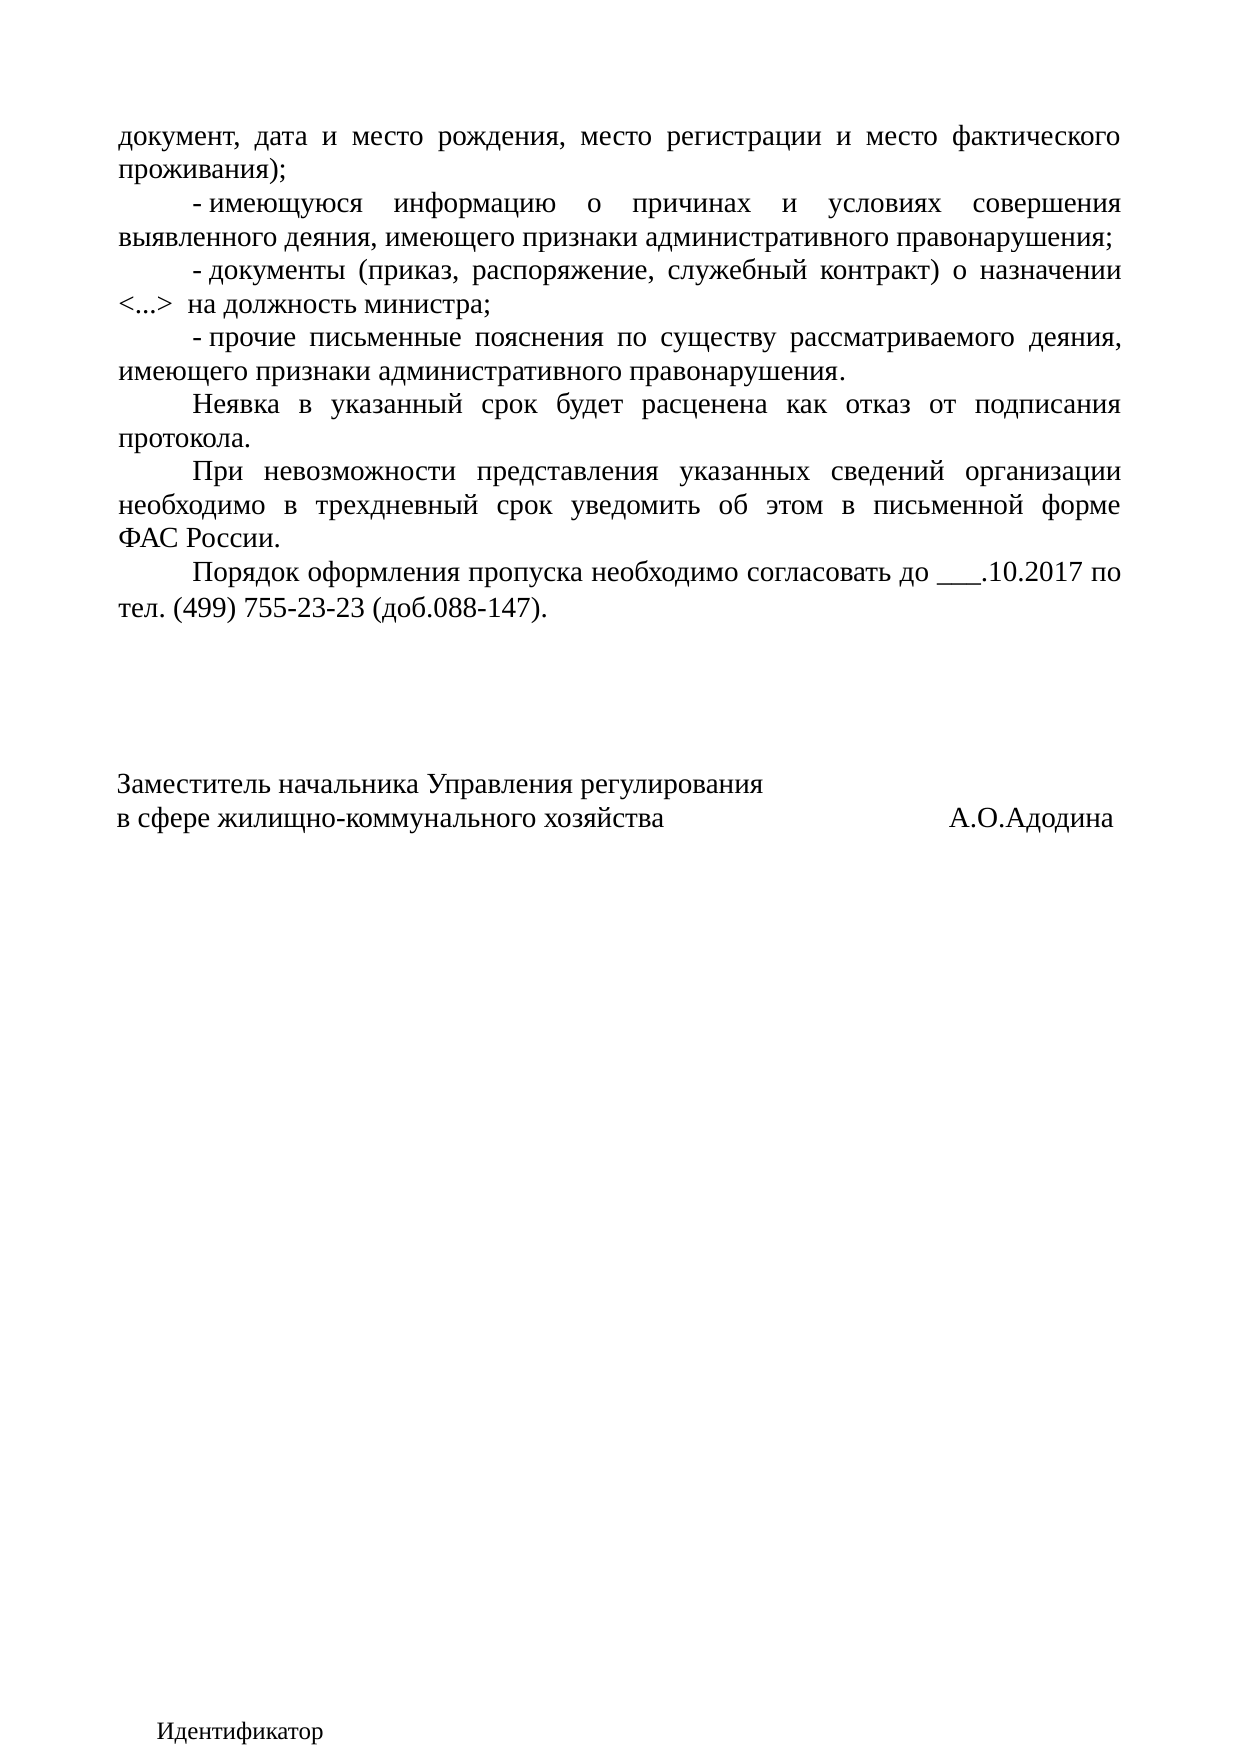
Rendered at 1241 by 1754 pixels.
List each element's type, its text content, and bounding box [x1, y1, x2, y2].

text Неявка в указанный срок будет расценена как отказ от подписания протокола. [118, 386, 1122, 453]
text Порядок оформления пропуска необходимо согласовать до ___.10.2017 по тел. (499) 755-23-23 (доб.088-147). [118, 554, 1122, 623]
text документ, дата и место рождения, место регистрации и место фактического проживания); [118, 118, 1122, 185]
text в сфере жилищно-коммунального хозяйства А.О.Адодина [116, 800, 1122, 833]
text Заместитель начальника Управления регулирования [116, 766, 1122, 800]
text - прочие письменные пояснения по существу рассматриваемого деяния, имеющего признаки административного правонарушения. [118, 319, 1122, 386]
text - имеющуюся информацию о причинах и условиях совершения выявленного деяния, имеющего признаки административного правонарушения; [118, 185, 1122, 252]
text - документы (приказ, распоряжение, служебный контракт) о назначении <...> на должность министра; [118, 252, 1122, 319]
text При невозможности представления указанных сведений организации необходимо в трехдневный срок уведомить об этом в письменной форме ФАС России. [118, 453, 1122, 554]
